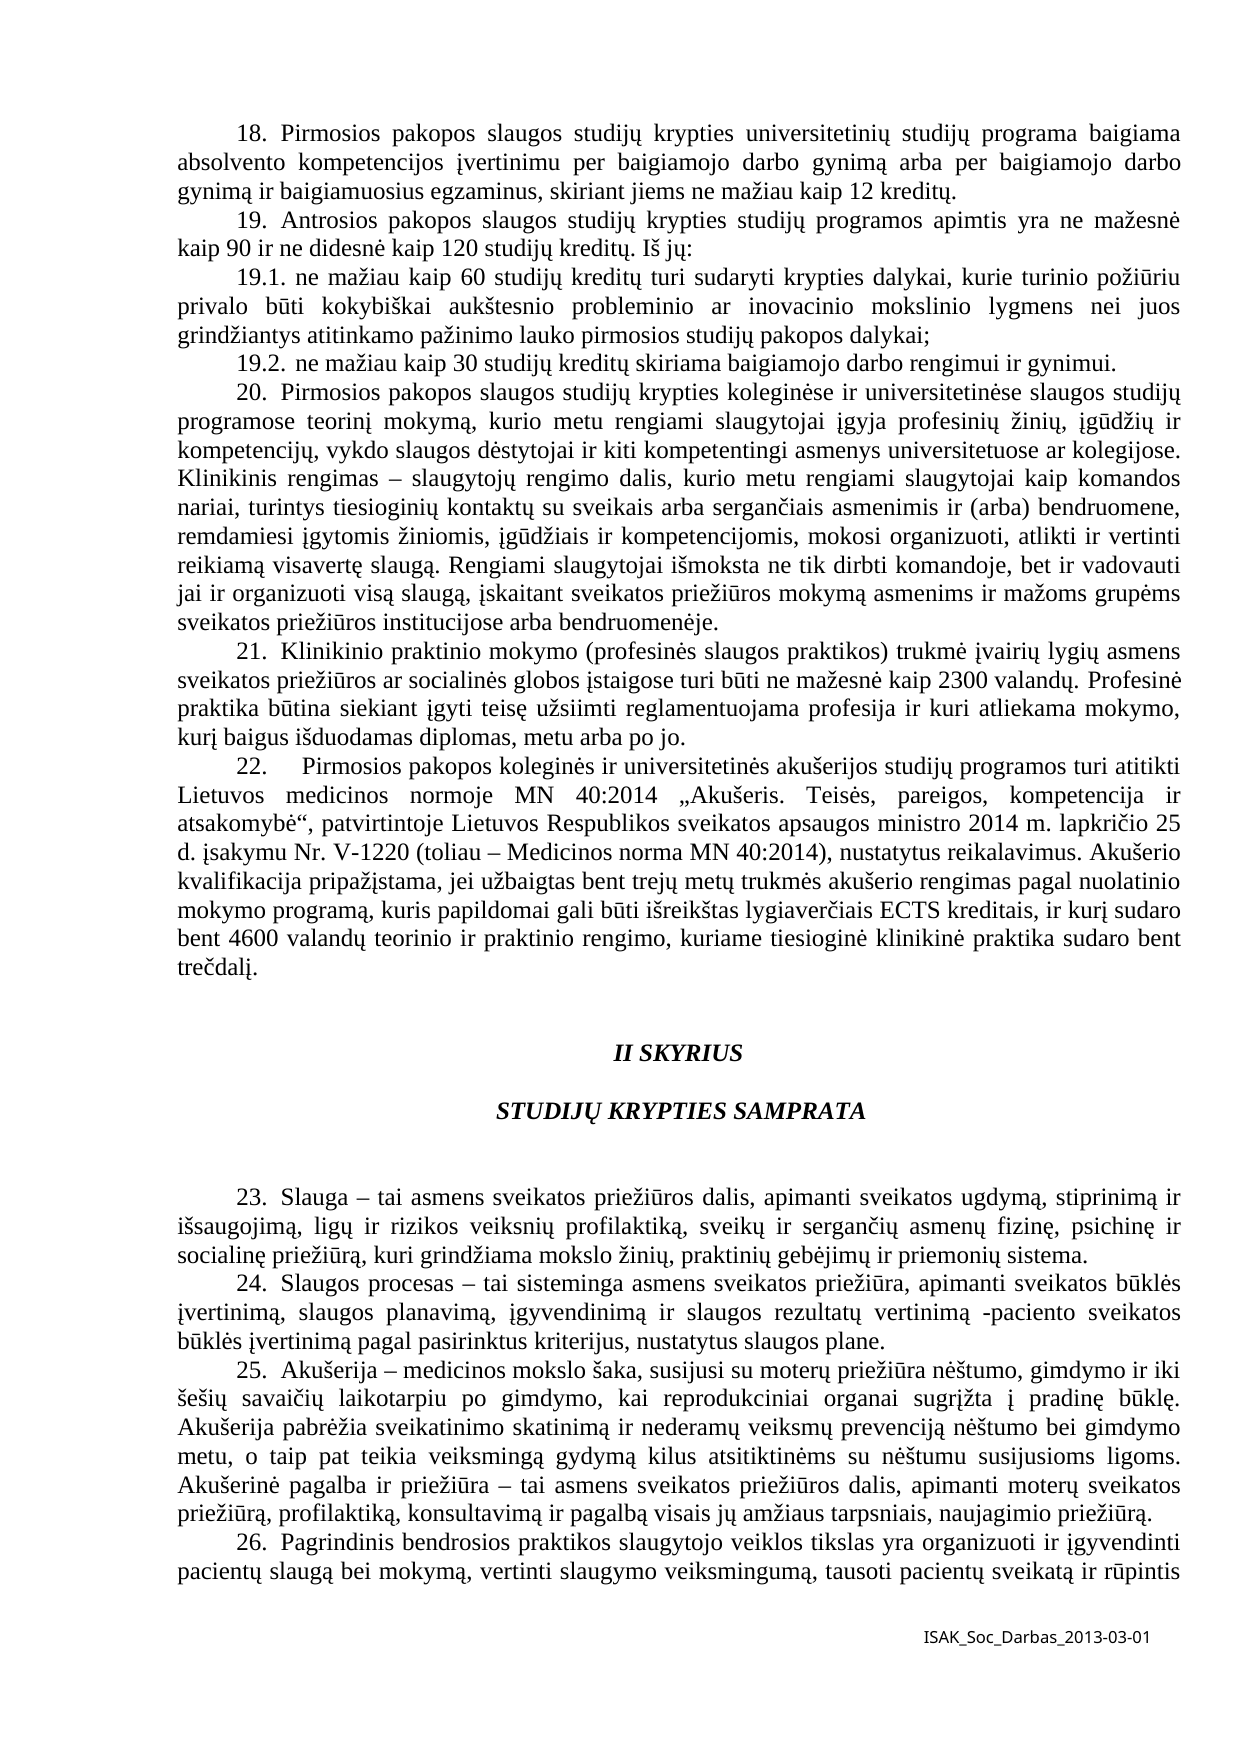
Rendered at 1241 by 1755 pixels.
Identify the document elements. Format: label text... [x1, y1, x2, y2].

text STUDIJŲ KRYPTIES SAMPRATA [177, 1096, 1182, 1125]
text 25. Akušerija – medicinos mokslo šaka, susijusi su moterų priežiūra nėštumo, gimdymo ir iki šešių savaičių laikotarpiu po gimdymo, kai reprodukciniai organai sugrįžta į pradinę būklę. Akušerija pabrėžia sveikatinimo skatinimą ir nederamų veiksmų prevenciją nėštumo bei gimdymo metu, o taip pat teikia veiksmingą gydymą kilus atsitiktinėms su nėštumu susijusioms ligoms. Akušerinė pagalba ir priežiūra – tai asmens sveikatos priežiūros dalis, apimanti moterų sveikatos priežiūrą, profilaktiką, konsultavimą ir pagalbą visais jų amžiaus tarpsniais, naujagimio priežiūrą. [177, 1355, 1182, 1527]
text 20. Pirmosios pakopos slaugos studijų krypties koleginėse ir universitetinėse slaugos studijų programose teorinį mokymą, kurio metu rengiami slaugytojai įgyja profesinių žinių, įgūdžių ir kompetencijų, vykdo slaugos dėstytojai ir kiti kompetentingi asmenys universitetuose ar kolegijose. Klinikinis rengimas – slaugytojų rengimo dalis, kurio metu rengiami slaugytojai kaip komandos nariai, turintys tiesioginių kontaktų su sveikais arba sergančiais asmenimis ir (arba) bendruomene, remdamiesi įgytomis žiniomis, įgūdžiais ir kompetencijomis, mokosi organizuoti, atlikti ir vertinti reikiamą visavertę slaugą. Rengiami slaugytojai išmoksta ne tik dirbti komandoje, bet ir vadovauti jai ir organizuoti visą slaugą, įskaitant sveikatos priežiūros mokymą asmenims ir mažoms grupėms sveikatos priežiūros institucijose arba bendruomenėje. [177, 377, 1182, 636]
text 19.1. ne mažiau kaip 60 studijų kreditų turi sudaryti krypties dalykai, kurie turinio požiūriu privalo būti kokybiškai aukštesnio probleminio ar inovacinio mokslinio lygmens nei juos grindžiantys atitinkamo pažinimo lauko pirmosios studijų pakopos dalykai; [177, 262, 1182, 348]
text 18. Pirmosios pakopos slaugos studijų krypties universitetinių studijų programa baigiama absolvento kompetencijos įvertinimu per baigiamojo darbo gynimą arba per baigiamojo darbo gynimą ir baigiamuosius egzaminus, skiriant jiems ne mažiau kaip 12 kreditų. [177, 118, 1182, 205]
text 24. Slaugos procesas – tai sisteminga asmens sveikatos priežiūra, apimanti sveikatos būklės įvertinimą, slaugos planavimą, įgyvendinimą ir slaugos rezultatų vertinimą -paciento sveikatos būklės įvertinimą pagal pasirinktus kriterijus, nustatytus slaugos plane. [177, 1268, 1182, 1355]
text 21. Klinikinio praktinio mokymo (profesinės slaugos praktikos) trukmė įvairių lygių asmens sveikatos priežiūros ar socialinės globos įstaigose turi būti ne mažesnė kaip 2300 valandų. Profesinė praktika būtina siekiant įgyti teisę užsiimti reglamentuojama profesija ir kuri atliekama mokymo, kurį baigus išduodamas diplomas, metu arba po jo. [177, 636, 1182, 751]
text 22. Pirmosios pakopos koleginės ir universitetinės akušerijos studijų programos turi atitikti Lietuvos medicinos normoje MN 40:2014 „Akušeris. Teisės, pareigos, kompetencija ir atsakomybė“, patvirtintoje Lietuvos Respublikos sveikatos apsaugos ministro 2014 m. lapkričio 25 d. įsakymu Nr. V-1220 (toliau – Medicinos norma MN 40:2014), nustatytus reikalavimus. Akušerio kvalifikacija pripažįstama, jei užbaigtas bent trejų metų trukmės akušerio rengimas pagal nuolatinio mokymo programą, kuris papildomai gali būti išreikštas lygiaverčiais ECTS kreditais, ir kurį sudaro bent 4600 valandų teorinio ir praktinio rengimo, kuriame tiesioginė klinikinė praktika sudaro bent trečdalį. [177, 751, 1182, 981]
text 23. Slauga – tai asmens sveikatos priežiūros dalis, apimanti sveikatos ugdymą, stiprinimą ir išsaugojimą, ligų ir rizikos veiksnių profilaktiką, sveikų ir sergančių asmenų fizinę, psichinę ir socialinę priežiūrą, kuri grindžiama mokslo žinių, praktinių gebėjimų ir priemonių sistema. [177, 1182, 1182, 1268]
text II SKYRIUS [177, 1038, 1182, 1067]
text 26. Pagrindinis bendrosios praktikos slaugytojo veiklos tikslas yra organizuoti ir įgyvendinti pacientų slaugą bei mokymą, vertinti slaugymo veiksmingumą, tausoti pacientų sveikatą ir rūpintis [177, 1527, 1182, 1585]
text 19.2. ne mažiau kaip 30 studijų kreditų skiriama baigiamojo darbo rengimui ir gynimui. [177, 348, 1182, 377]
text 19. Antrosios pakopos slaugos studijų krypties studijų programos apimtis yra ne mažesnė kaip 90 ir ne didesnė kaip 120 studijų kreditų. Iš jų: [177, 205, 1182, 262]
